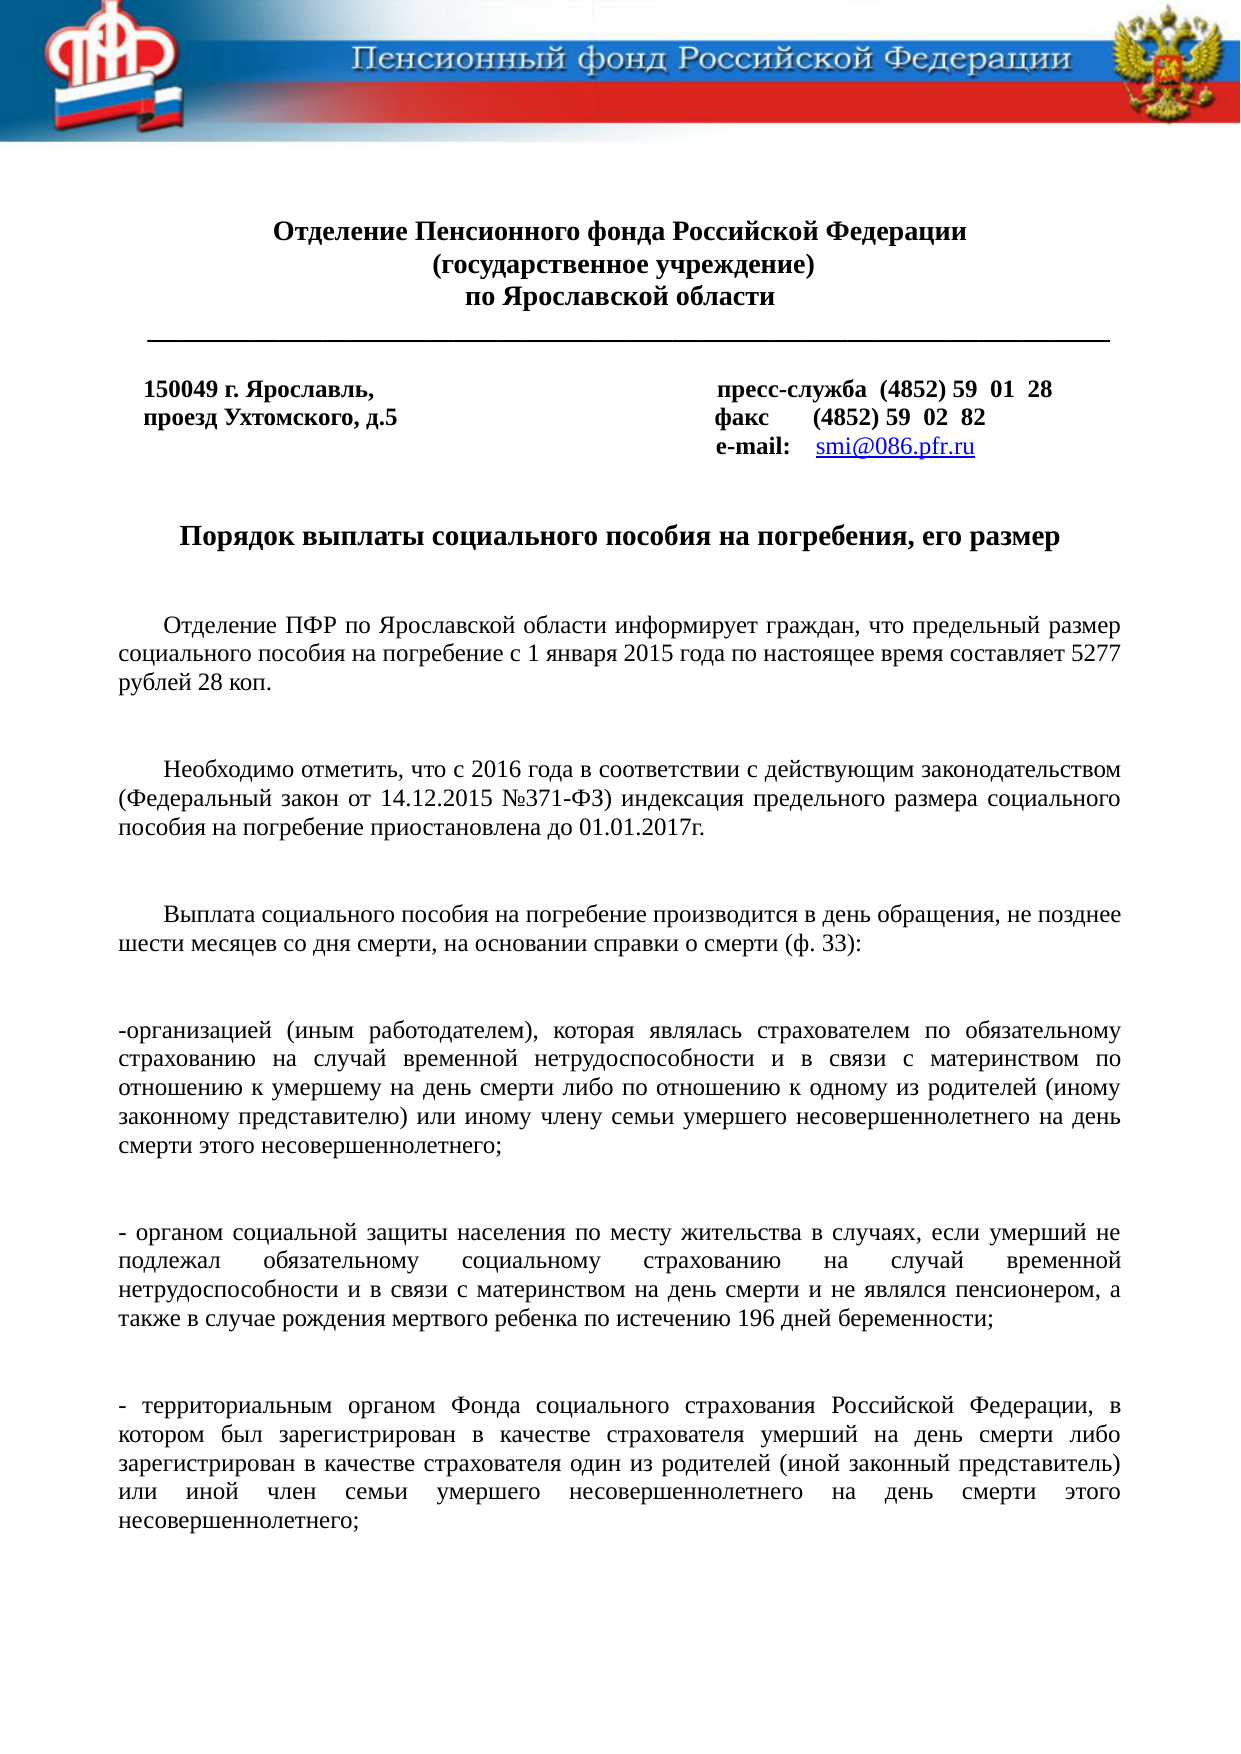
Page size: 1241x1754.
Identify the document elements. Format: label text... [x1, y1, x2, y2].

text Необходимо отметить, что с 2016 года в соответствии с действующим законодательством (Федеральный закон от 14.12.2015 №371-ФЗ) индексация предельного размера социального пособия на погребение приостановлена до 01.01.2017г. [118, 754, 1122, 841]
text -организацией (иным работодателем), которая являлась страхователем по обязательному страхованию на случай временной нетрудоспособности и в связи с материнством по отношению к умершему на день смерти либо по отношению к одному из родителей (иному законному представителю) или иному члену семьи умершего несовершеннолетнего на день смерти этого несовершеннолетнего; [118, 1015, 1122, 1158]
text Выплата социального пособия на погребение производится в день обращения, не позднее шести месяцев со дня смерти, на основании справки о смерти (ф. 33): [118, 899, 1122, 956]
text 150049 г. Ярославль, пресс-служба (4852) 59 01 28 [118, 374, 1122, 402]
text по Ярославской области [118, 279, 1122, 311]
text e-mail: smi@086.pfr.ru [118, 431, 1122, 460]
list Порядок выплаты социального пособия на погребения, его размер [118, 518, 1122, 551]
text (государственное учреждение) [118, 247, 1122, 279]
text Отделение Пенсионного фонда Российской Федерации [118, 214, 1122, 247]
text __________________________________________________________________ [118, 311, 1122, 345]
text Отделение ПФР по Ярославской области информирует граждан, что предельный размер социального пособия на погребение с 1 января 2015 года по настоящее время составляет 5277 рублей 28 коп. [118, 610, 1122, 696]
text проезд Ухтомского, д.5 факс (4852) 59 02 82 [118, 402, 1122, 431]
text - территориальным органом Фонда социального страхования Российской Федерации, в котором был зарегистрирован в качестве страхователя умерший на день смерти либо зарегистрирован в качестве страхователя один из родителей (иной законный представитель) или иной член семьи умершего несовершеннолетнего на день смерти этого несовершеннолетнего; [118, 1390, 1122, 1534]
text - органом социальной защиты населения по месту жительства в случаях, если умерший не подлежал обязательному социальному страхованию на случай временной нетрудоспособности и в связи с материнством на день смерти и не являлся пенсионером, а также в случае рождения мертвого ребенка по истечению 196 дней беременности; [118, 1217, 1122, 1332]
